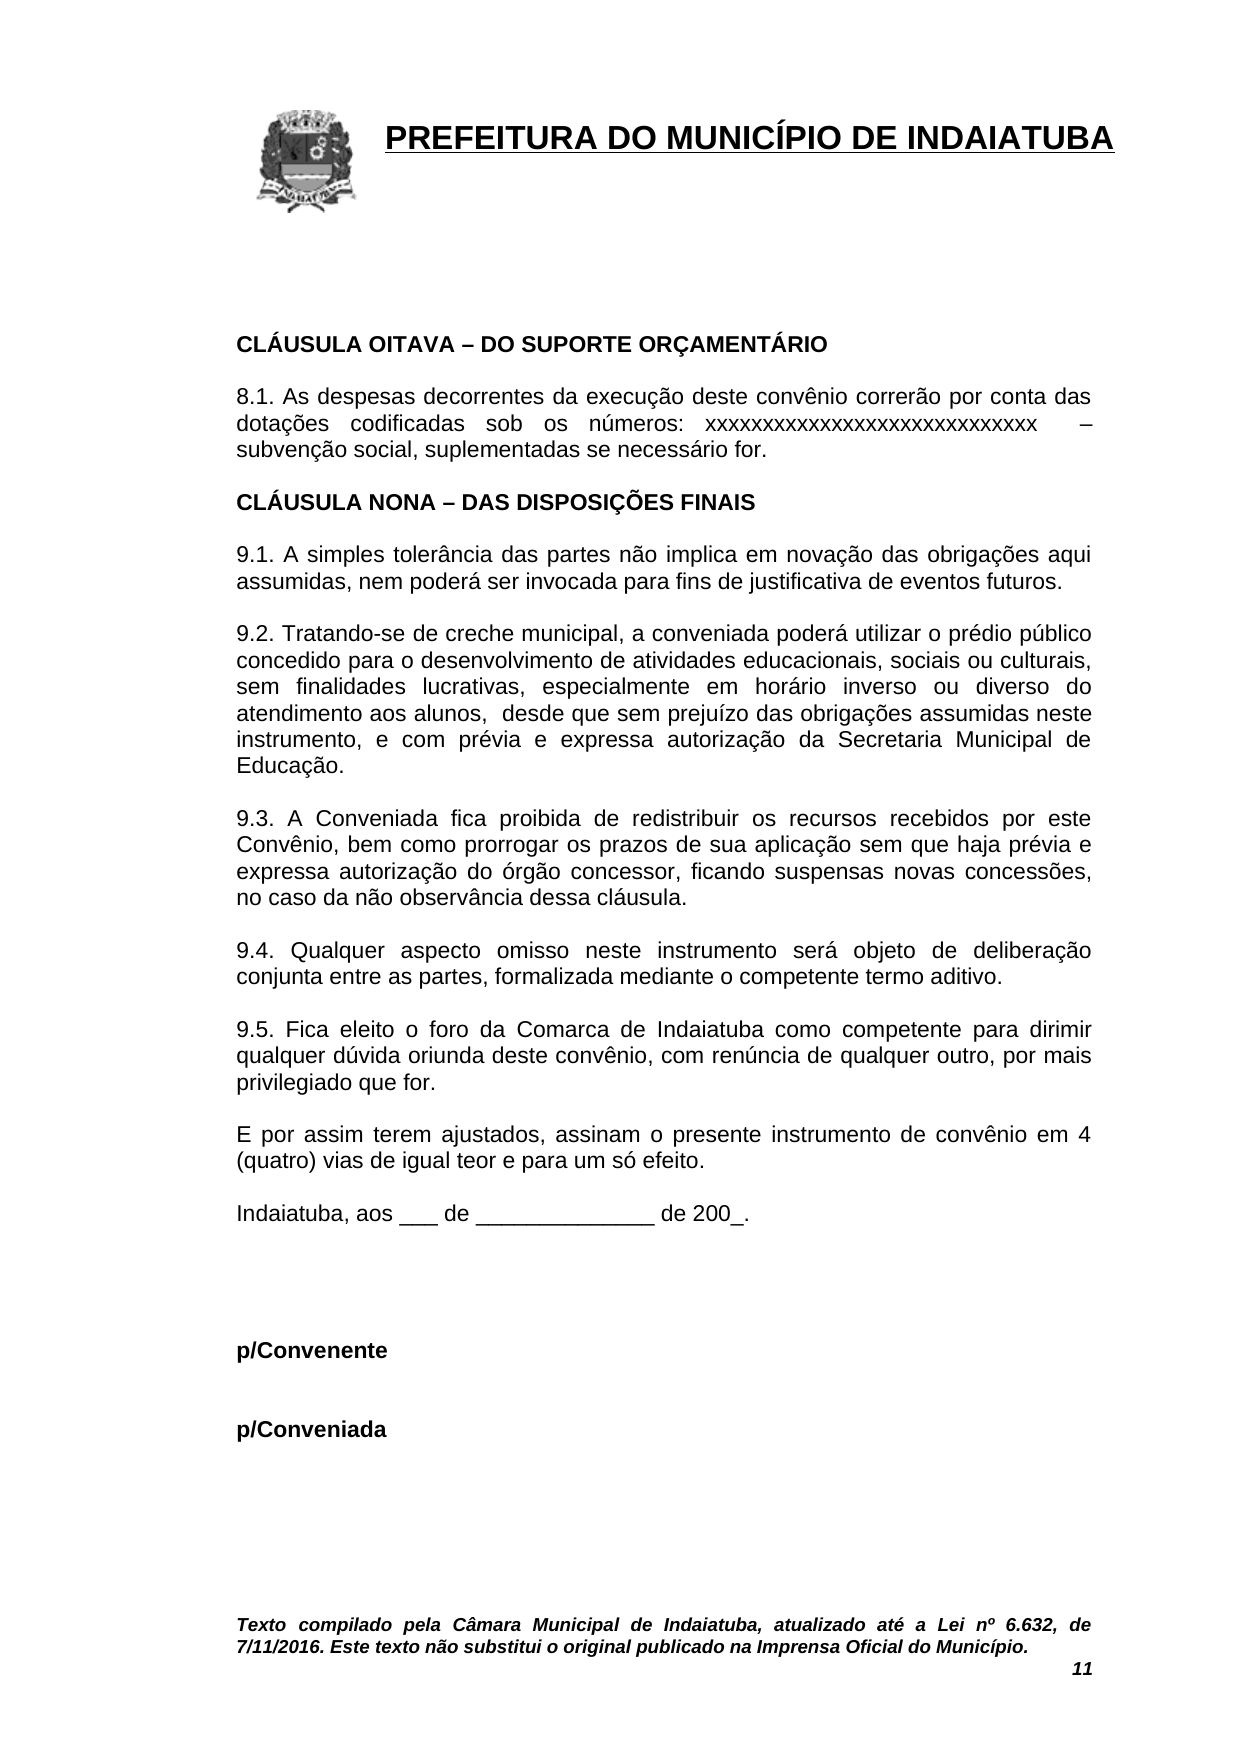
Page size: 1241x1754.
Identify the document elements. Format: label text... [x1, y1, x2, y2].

text E por assim terem ajustados, assinam o presente instrumento de convênio em 4 (quatro) vias de igual teor e para um só efeito. [236, 1121, 1092, 1174]
text 9.4. Qualquer aspecto omisso neste instrumento será objeto de deliberação conjunta entre as partes, formalizada mediante o competente termo aditivo. [236, 937, 1092, 989]
text 9.2. Tratando-se de creche municipal, a conveniada poderá utilizar o prédio público concedido para o desenvolvimento de atividades educacionais, sociais ou culturais, sem finalidades lucrativas, especialmente em horário inverso ou diverso do atendimento aos alunos, desde que sem prejuízo das obrigações assumidas neste instrumento, e com prévia e expressa autorização da Secretaria Municipal de Educação. [236, 620, 1092, 778]
text CLÁUSULA OITAVA – DO SUPORTE ORÇAMENTÁRIO [236, 331, 1092, 357]
text Indaiatuba, aos ___ de ______________ de 200_. [236, 1200, 1092, 1227]
text 9.1. A simples tolerância das partes não implica em novação das obrigações aqui assumidas, nem poderá ser invocada para fins de justificativa de eventos futuros. [236, 541, 1092, 594]
subtitle p/Conveniada [236, 1416, 1092, 1442]
text 8.1. As despesas decorrentes da execução deste convênio correrão por conta das dotações codificadas sob os números: xxxxxxxxxxxxxxxxxxxxxxxxxxxxx – subvenção social, suplementadas se necessário for. [236, 383, 1092, 462]
text 9.3. A Conveniada fica proibida de redistribuir os recursos recebidos por este Convênio, bem como prorrogar os prazos de sua aplicação sem que haja prévia e expressa autorização do órgão concessor, ficando suspensas novas concessões, no caso da não observância dessa cláusula. [236, 805, 1092, 910]
text p/Convenente [236, 1337, 1092, 1363]
text 9.5. Fica eleito o foro da Comarca de Indaiatuba como competente para dirimir qualquer dúvida oriunda deste convênio, com renúncia de qualquer outro, por mais privilegiado que for. [236, 1016, 1092, 1095]
text CLÁUSULA NONA – DAS DISPOSIÇÕES FINAIS [236, 489, 1092, 515]
